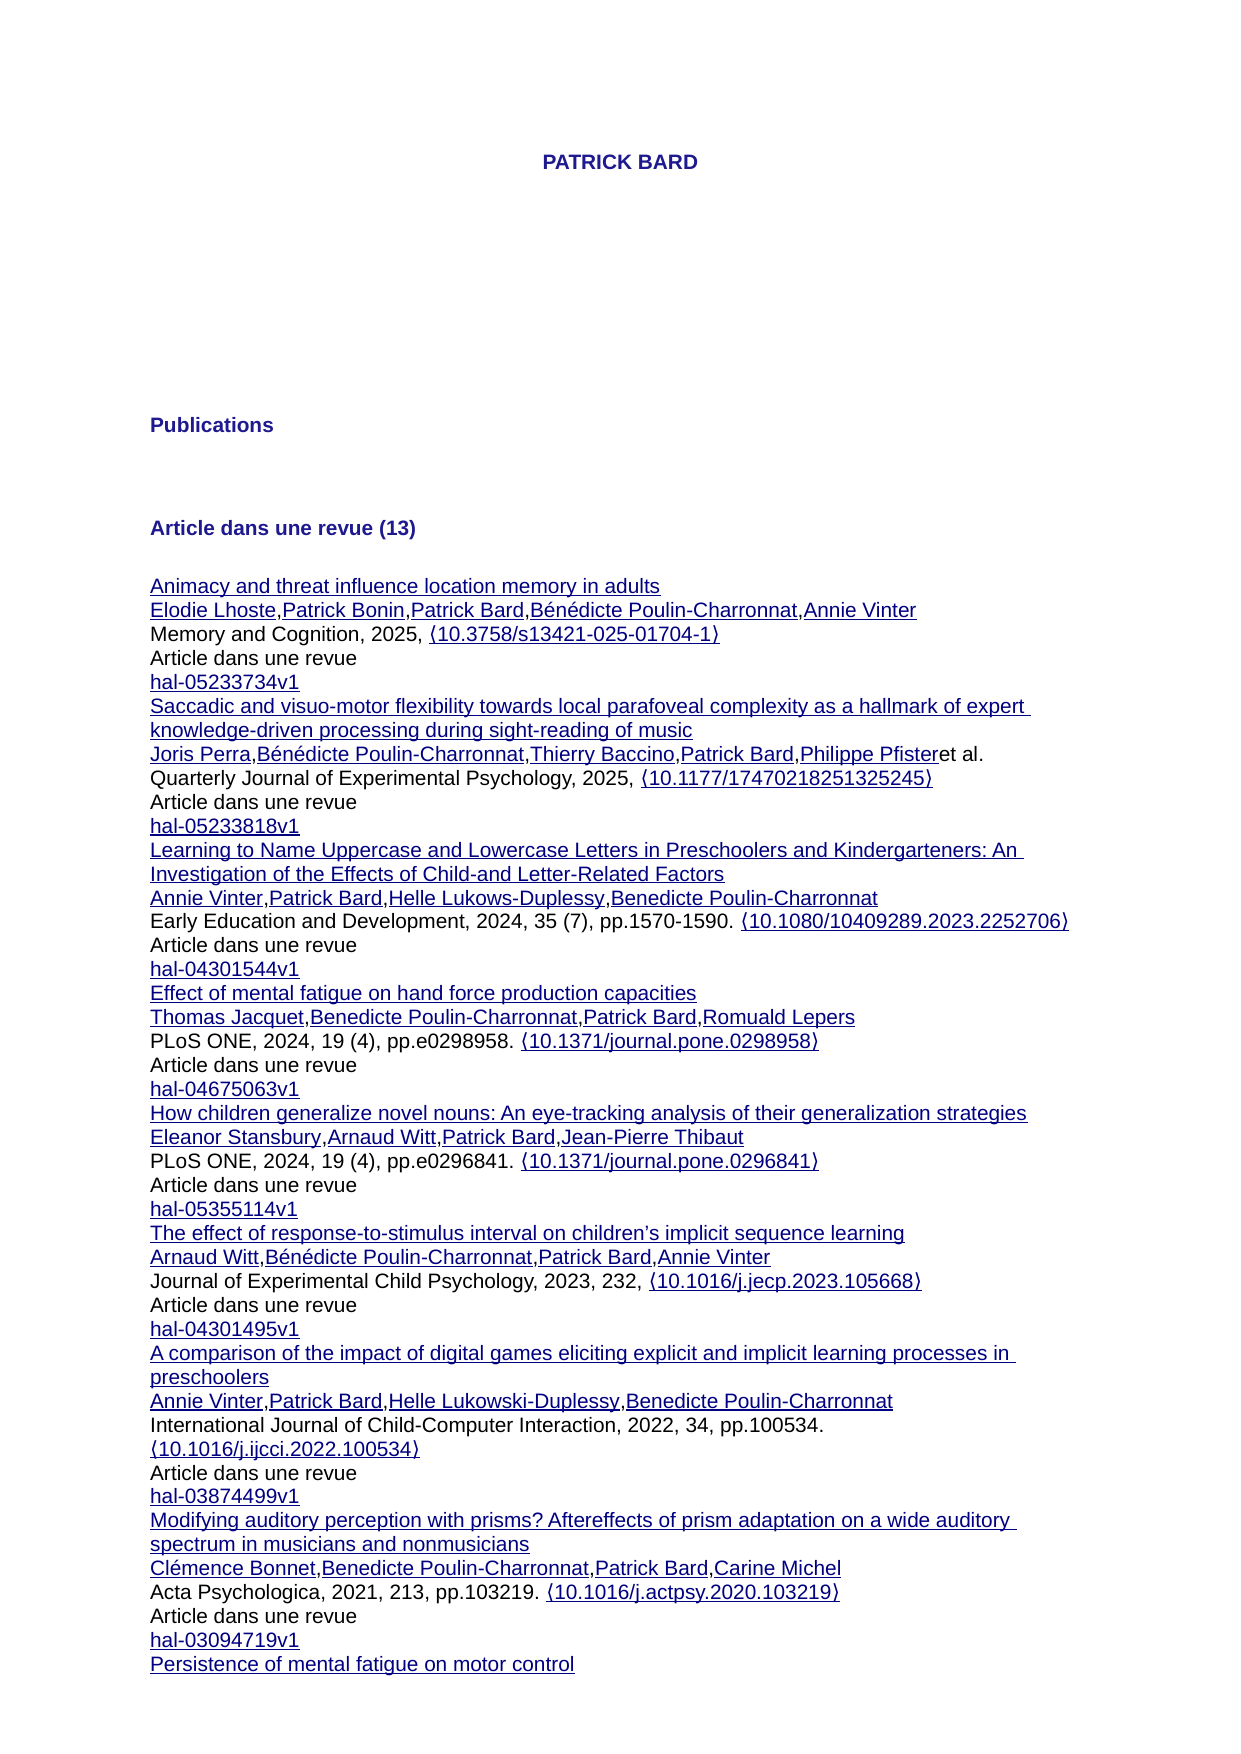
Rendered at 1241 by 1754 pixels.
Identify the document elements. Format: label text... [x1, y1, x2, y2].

subtitle Publications [150, 412, 1090, 436]
subtitle Article dans une revue (13) [150, 516, 1090, 539]
table_cell How children generalize novel nouns: An eye-tracking analysis of their generalization strategies Eleanor Stansbury,Arnaud Witt,Patrick Bard,Jean-Pierre Thibaut PLoS ONE, 2024, 19 (4), pp.e0296841. ⟨10.1371/journal.pone.0296841⟩ Article dans une revue hal-05355114v1 [150, 1101, 1090, 1221]
table_cell Modifying auditory perception with prisms? Aftereffects of prism adaptation on a wide auditory spectrum in musicians and nonmusicians Clémence Bonnet,Benedicte Poulin-Charronnat,Patrick Bard,Carine Michel Acta Psychologica, 2021, 213, pp.103219. ⟨10.1016/j.actpsy.2020.103219⟩ Article dans une revue hal-03094719v1 [150, 1508, 1090, 1652]
table_cell Learning to Name Uppercase and Lowercase Letters in Preschoolers and Kindergarteners: An Investigation of the Effects of Child-and Letter-Related Factors Annie Vinter,Patrick Bard,Helle Lukows-Duplessy,Benedicte Poulin-Charronnat Early Education and Development, 2024, 35 (7), pp.1570-1590. ⟨10.1080/10409289.2023.2252706⟩ Article dans une revue hal-04301544v1 [150, 838, 1090, 981]
table_cell Persistence of mental fatigue on motor control [150, 1652, 1090, 1676]
table_cell Saccadic and visuo-motor flexibility towards local parafoveal complexity as a hallmark of expert knowledge-driven processing during sight-reading of music Joris Perra,Bénédicte Poulin-Charronnat,Thierry Baccino,Patrick Bard,Philippe Pfisteret al. Quarterly Journal of Experimental Psychology, 2025, ⟨10.1177/17470218251325245⟩ Article dans une revue hal-05233818v1 [150, 694, 1090, 837]
table_cell A comparison of the impact of digital games eliciting explicit and implicit learning processes in preschoolers Annie Vinter,Patrick Bard,Helle Lukowski-Duplessy,Benedicte Poulin-Charronnat International Journal of Child-Computer Interaction, 2022, 34, pp.100534. ⟨10.1016/j.ijcci.2022.100534⟩ Article dans une revue hal-03874499v1 [150, 1341, 1090, 1508]
subtitle PATRICK BARD [150, 150, 1090, 174]
table_header Animacy and threat influence location memory in adults Elodie Lhoste,Patrick Bonin,Patrick Bard,Bénédicte Poulin-Charronnat,Annie Vinter Memory and Cognition, 2025, ⟨10.3758/s13421-025-01704-1⟩ Article dans une revue hal-05233734v1 [150, 574, 1090, 694]
table_cell The effect of response-to-stimulus interval on children’s implicit sequence learning Arnaud Witt,Bénédicte Poulin-Charronnat,Patrick Bard,Annie Vinter Journal of Experimental Child Psychology, 2023, 232, ⟨10.1016/j.jecp.2023.105668⟩ Article dans une revue hal-04301495v1 [150, 1221, 1090, 1341]
table_cell Effect of mental fatigue on hand force production capacities Thomas Jacquet,Benedicte Poulin-Charronnat,Patrick Bard,Romuald Lepers PLoS ONE, 2024, 19 (4), pp.e0298958. ⟨10.1371/journal.pone.0298958⟩ Article dans une revue hal-04675063v1 [150, 981, 1090, 1101]
